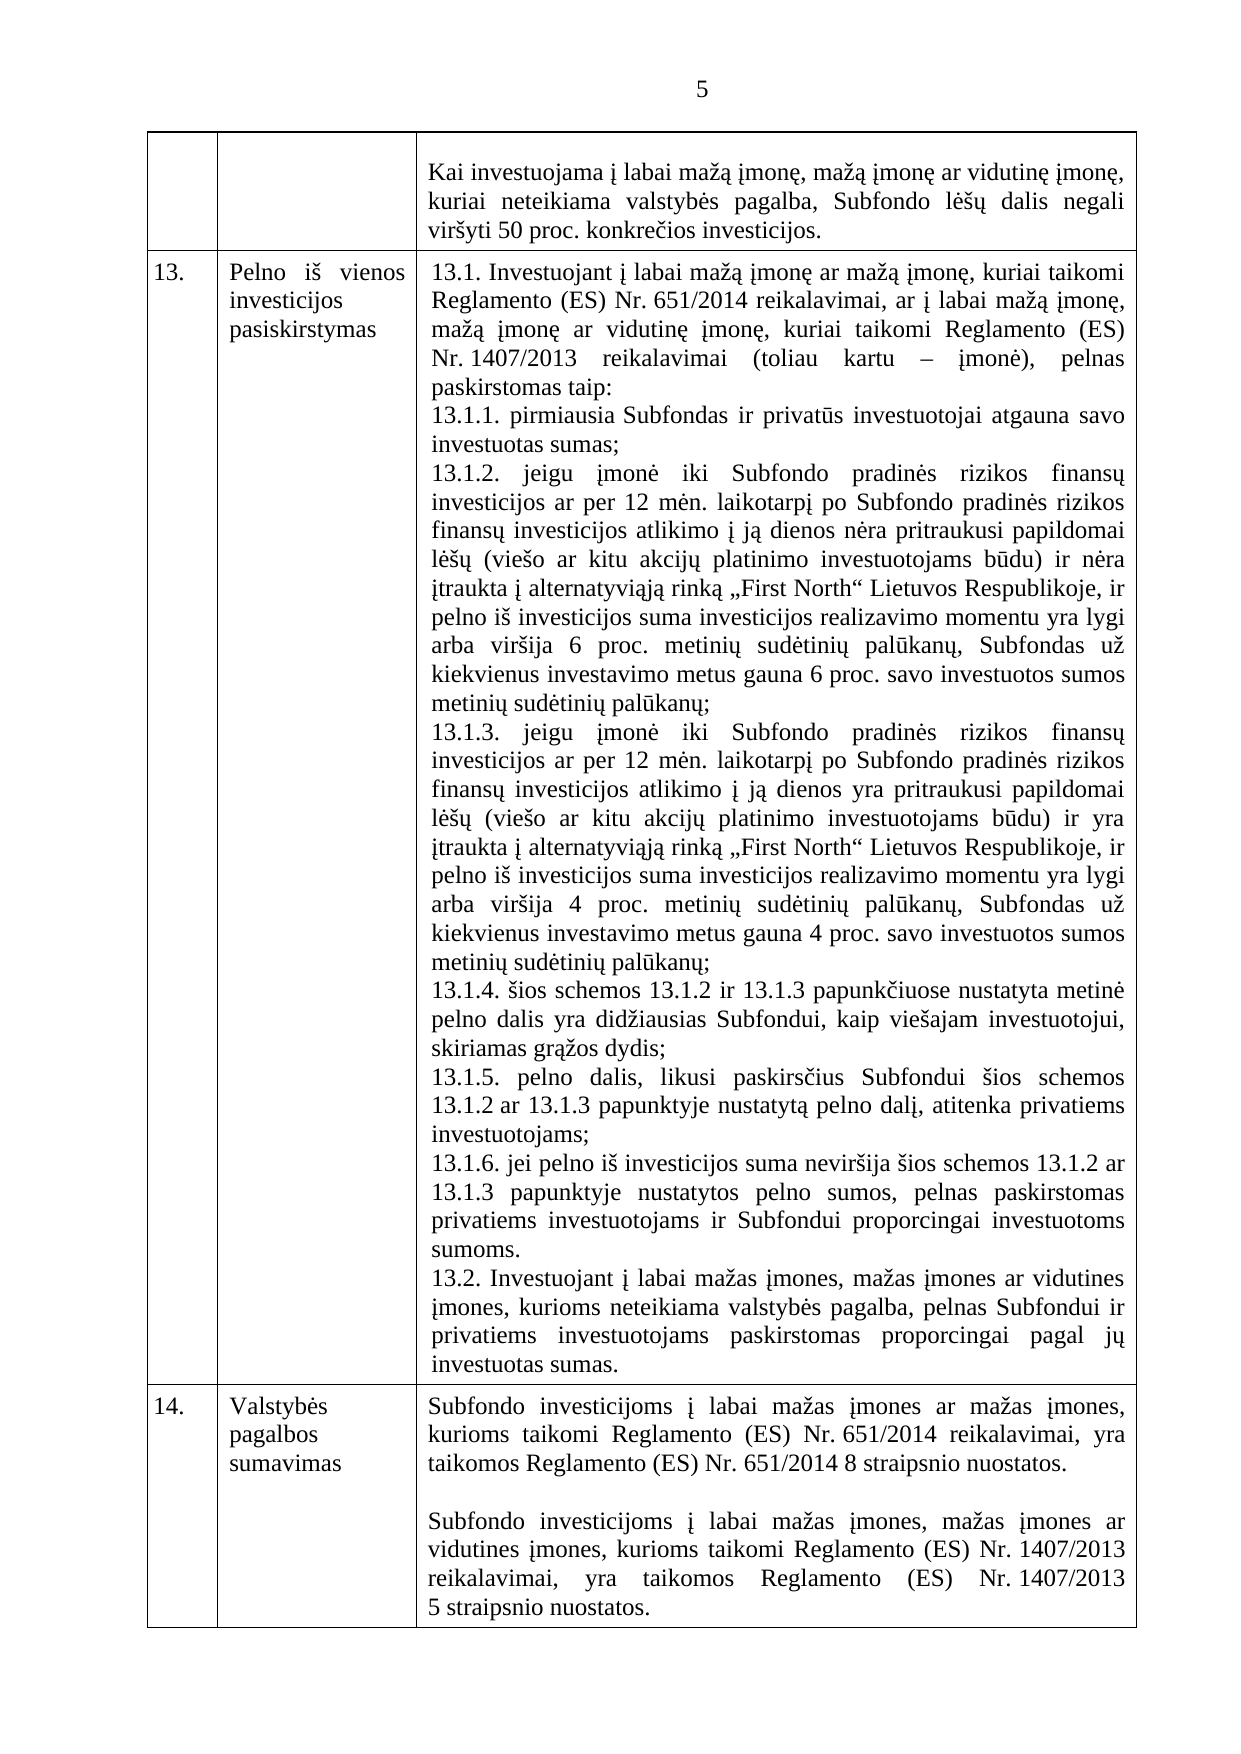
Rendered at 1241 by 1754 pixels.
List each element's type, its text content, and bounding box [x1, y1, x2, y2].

table_cell Valstybės pagalbos sumavimas [218, 1385, 416, 1627]
table_cell Subfondo investicijoms į labai mažas įmones ar mažas įmones, kurioms taikomi Reglamento (ES) Nr. 651/2014 reikalavimai, yra taikomos Reglamento (ES) Nr. 651/2014 8 straipsnio nuostatos. Subfondo investicijoms į labai mažas įmones, mažas įmones ar vidutines įmones, kurioms taikomi Reglamento (ES) Nr. 1407/2013 reikalavimai, yra taikomos Reglamento (ES) Nr. 1407/2013 5 straipsnio nuostatos. [417, 1385, 1136, 1627]
table_cell Kai investuojama į labai mažą įmonę, mažą įmonę ar vidutinę įmonę, kuriai neteikiama valstybės pagalba, Subfondo lėšų dalis negali viršyti 50 proc. konkrečios investicijos. [417, 133, 1136, 250]
table_cell [148, 133, 217, 250]
table_cell 13.1. Investuojant į labai mažą įmonę ar mažą įmonę, kuriai taikomi Reglamento (ES) Nr. 651/2014 reikalavimai, ar į labai mažą įmonę, mažą įmonę ar vidutinę įmonę, kuriai taikomi Reglamento (ES) Nr. 1407/2013 reikalavimai (toliau kartu – įmonė), pelnas paskirstomas taip: 13.1.1. pirmiausia Subfondas ir privatūs investuotojai atgauna savo investuotas sumas; 13.1.2. jeigu įmonė iki Subfondo pradinės rizikos finansų investicijos ar per 12 mėn. laikotarpį po Subfondo pradinės rizikos finansų investicijos atlikimo į ją dienos nėra pritraukusi papildomai lėšų (viešo ar kitu akcijų platinimo investuotojams būdu) ir nėra įtraukta į alternatyviąją rinką „First North“ Lietuvos Respublikoje, ir pelno iš investicijos suma investicijos realizavimo momentu yra lygi arba viršija 6 proc. metinių sudėtinių palūkanų, Subfondas už kiekvienus investavimo metus gauna 6 proc. savo investuotos sumos metinių sudėtinių palūkanų; 13.1.3. jeigu įmonė iki Subfondo pradinės rizikos finansų investicijos ar per 12 mėn. laikotarpį po Subfondo pradinės rizikos finansų investicijos atlikimo į ją dienos yra pritraukusi papildomai lėšų (viešo ar kitu akcijų platinimo investuotojams būdu) ir yra įtraukta į alternatyviąją rinką „First North“ Lietuvos Respublikoje, ir pelno iš investicijos suma investicijos realizavimo momentu yra lygi arba viršija 4 proc. metinių sudėtinių palūkanų, Subfondas už kiekvienus investavimo metus gauna 4 proc. savo investuotos sumos metinių sudėtinių palūkanų; 13.1.4. šios schemos 13.1.2 ir 13.1.3 papunkčiuose nustatyta metinė pelno dalis yra didžiausias Subfondui, kaip viešajam investuotojui, skiriamas grąžos dydis; 13.1.5. pelno dalis, likusi paskirsčius Subfondui šios schemos 13.1.2 ar 13.1.3 papunktyje nustatytą pelno dalį, atitenka privatiems investuotojams; 13.1.6. jei pelno iš investicijos suma neviršija šios schemos 13.1.2 ar 13.1.3 papunktyje nustatytos pelno sumos, pelnas paskirstomas privatiems investuotojams ir Subfondui proporcingai investuotoms sumoms. 13.2. Investuojant į labai mažas įmones, mažas įmones ar vidutines įmones, kurioms neteikiama valstybės pagalba, pelnas Subfondui ir privatiems investuotojams paskirstomas proporcingai pagal jų investuotas sumas. [417, 251, 1136, 1384]
table_cell 14. [148, 1385, 217, 1627]
table_cell Pelno iš vienos investicijos pasiskirstymas [218, 251, 416, 1384]
table_cell [218, 133, 416, 250]
table_cell 13. [148, 251, 217, 1384]
